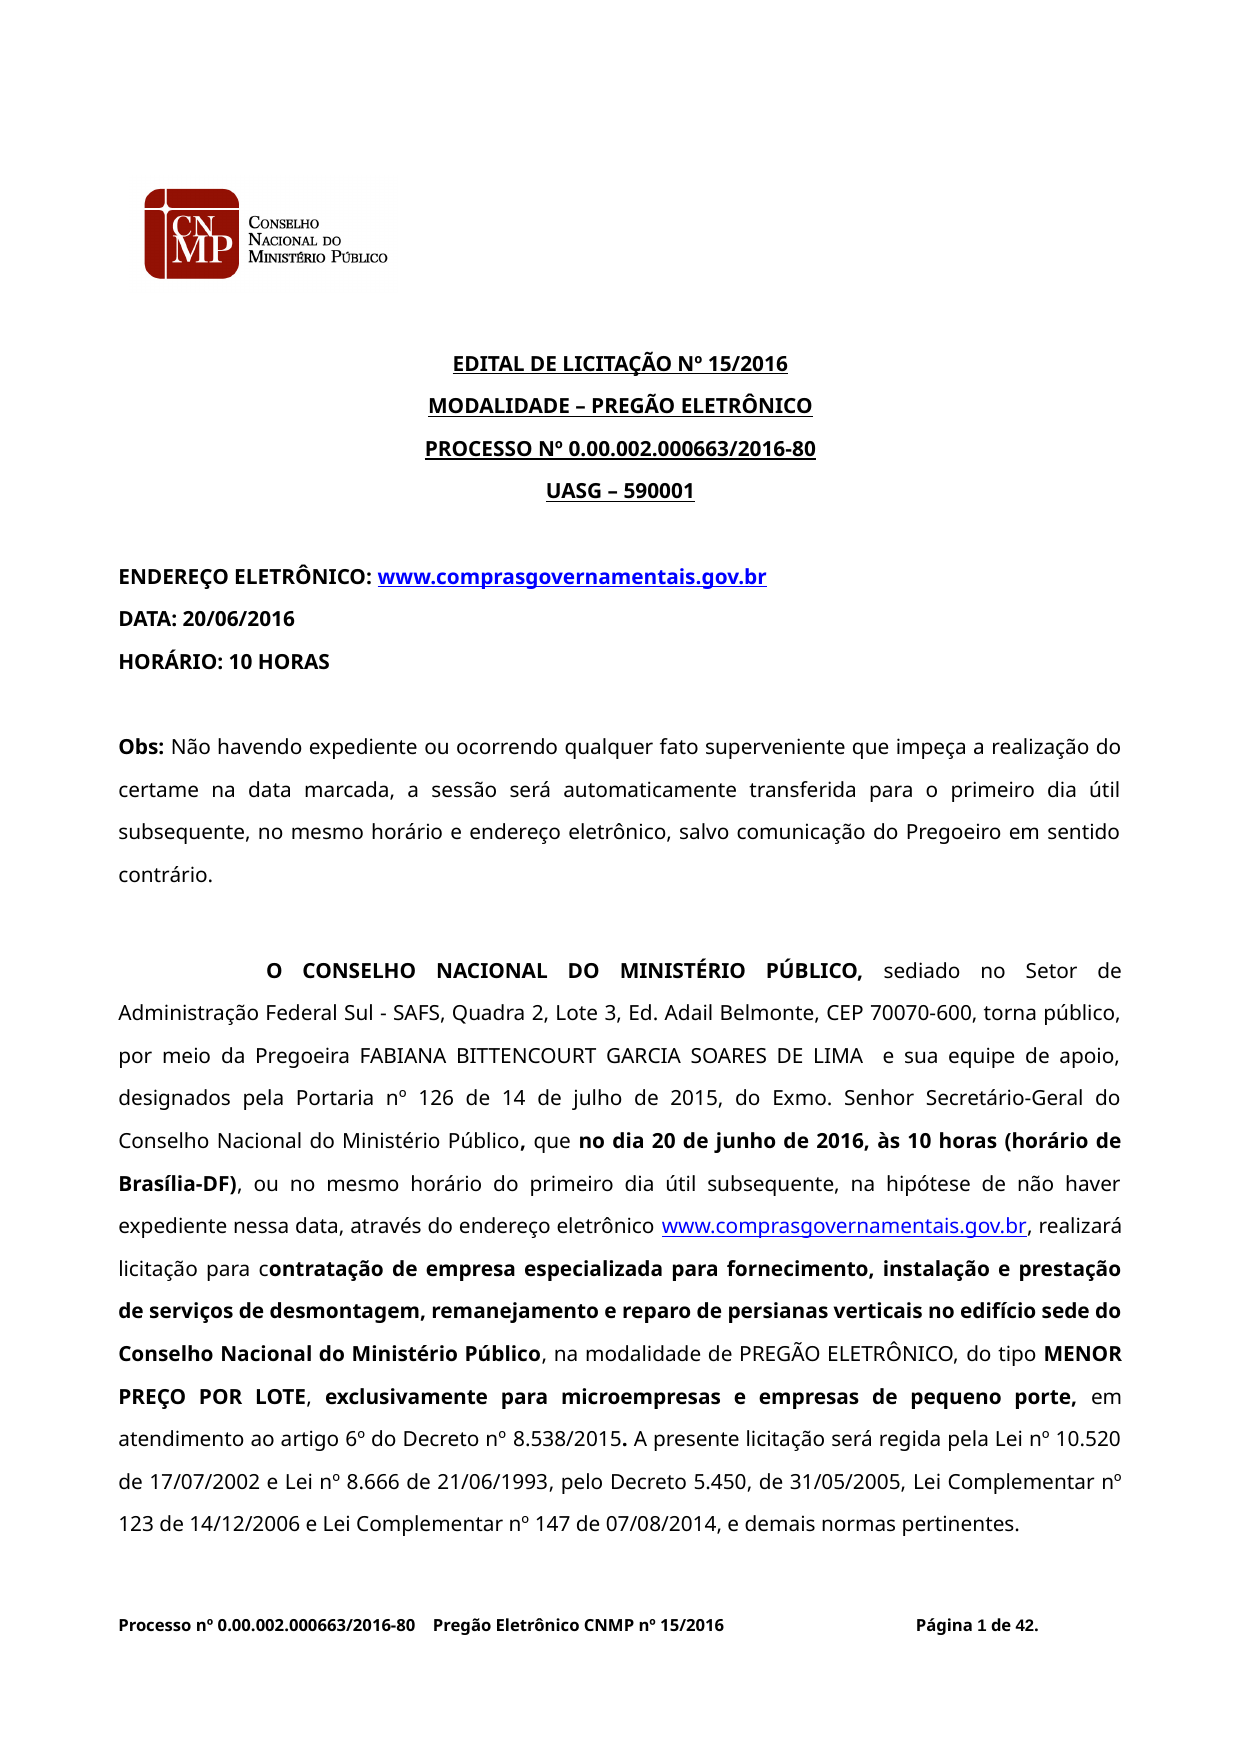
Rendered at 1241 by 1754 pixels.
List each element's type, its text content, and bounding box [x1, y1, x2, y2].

text PROCESSO Nº 0.00.002.000663/2016-80 [118, 434, 1122, 462]
picture [128, 175, 398, 293]
text HORÁRIO: 10 HORAS [118, 647, 1122, 676]
text EDITAL DE LICITAÇÃO Nº 15/2016 [118, 349, 1122, 377]
text Obs: Não havendo expediente ou ocorrendo qualquer fato superveniente que impeça a realização do certame na data marcada, a sessão será automaticamente transferida para o primeiro dia útil subsequente, no mesmo horário e endereço eletrônico, salvo comunicação do Pregoeiro em sentido contrário. [118, 732, 1122, 888]
text ENDEREÇO ELETRÔNICO: www.comprasgovernamentais.gov.br [118, 562, 1122, 590]
text UASG – 590001 [118, 477, 1122, 505]
text O CONSELHO NACIONAL DO MINISTÉRIO PÚBLICO, sediado no Setor de Administração Federal Sul - SAFS, Quadra 2, Lote 3, Ed. Adail Belmonte, CEP 70070-600, torna público, por meio da Pregoeira FABIANA BITTENCOURT GARCIA SOARES DE LIMA e sua equipe de apoio, designados pela Portaria nº 126 de 14 de julho de 2015, do Exmo. Senhor Secretário-Geral do Conselho Nacional do Ministério Público, que no dia 20 de junho de 2016, às 10 horas (horário de Brasília-DF), ou no mesmo horário do primeiro dia útil subsequente, na hipótese de não haver expediente nessa data, através do endereço eletrônico www.comprasgovernamentais.gov.br, realizará licitação para contratação de empresa especializada para fornecimento, instalação e prestação de serviços de desmontagem, remanejamento e reparo de persianas verticais no edifício sede do Conselho Nacional do Ministério Público, na modalidade de PREGÃO ELETRÔNICO, do tipo MENOR PREÇO POR LOTE, exclusivamente para microempresas e empresas de pequeno porte, em atendimento ao artigo 6º do Decreto nº 8.538/2015. A presente licitação será regida pela Lei nº 10.520 de 17/07/2002 e Lei nº 8.666 de 21/06/1993, pelo Decreto 5.450, de 31/05/2005, Lei Complementar nº 123 de 14/12/2006 e Lei Complementar nº 147 de 07/08/2014, e demais normas pertinentes. [118, 956, 1122, 1538]
text MODALIDADE – PREGÃO ELETRÔNICO [118, 391, 1122, 420]
text DATA: 20/06/2016 [118, 604, 1122, 633]
